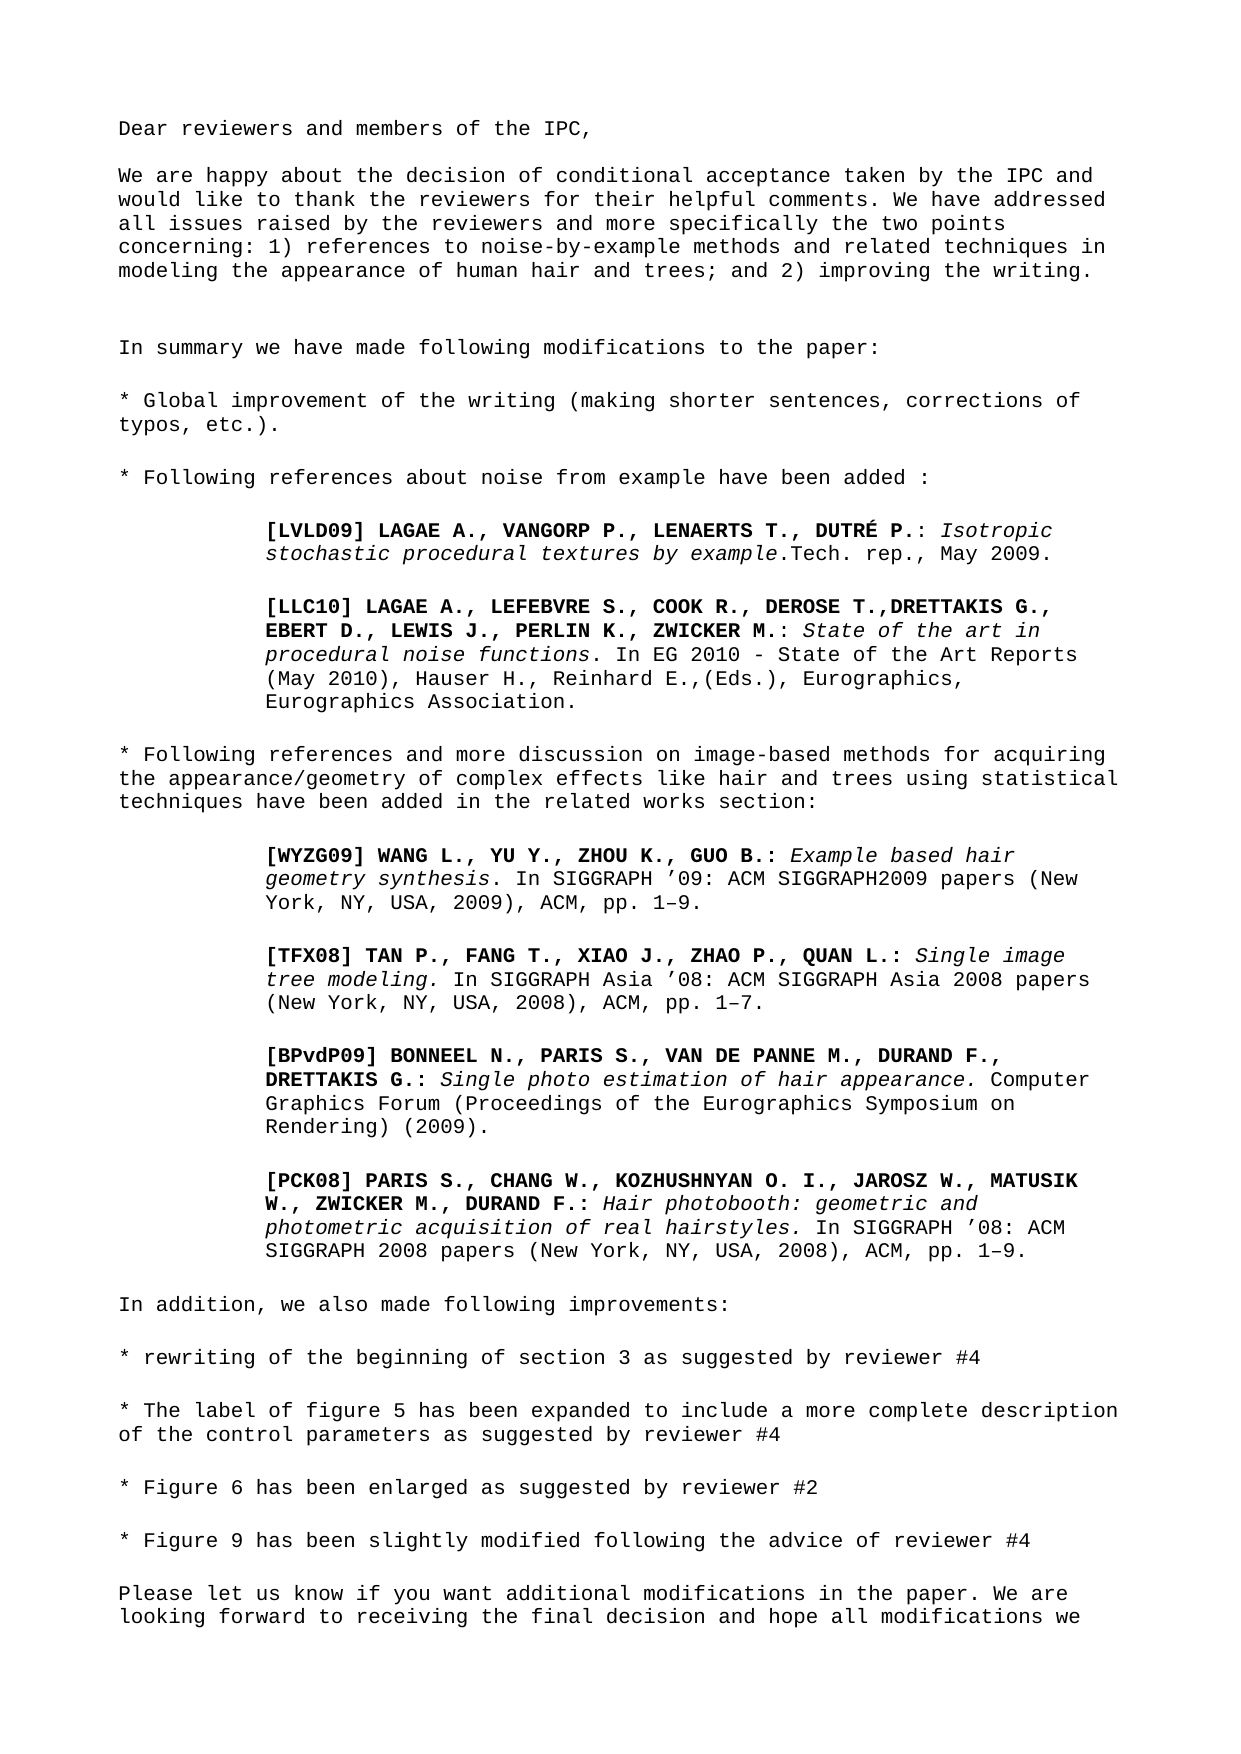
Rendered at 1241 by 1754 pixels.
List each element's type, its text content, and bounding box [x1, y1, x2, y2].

text [LVLD09] LAGAE A., VANGORP P., LENAERTS T., DUTRÉ P.: Isotropic stochastic procedural textures by example.Tech. rep., May 2009. [118, 520, 1122, 567]
text [BPvdP09] BONNEEL N., PARIS S., VAN DE PANNE M., DURAND F., DRETTAKIS G.: Single photo estimation of hair appearance. Computer Graphics Forum (Proceedings of the Eurographics Symposium on Rendering) (2009). [118, 1046, 1122, 1140]
text [TFX08] TAN P., FANG T., XIAO J., ZHAO P., QUAN L.: Single image tree modeling. In SIGGRAPH Asia ’08: ACM SIGGRAPH Asia 2008 papers (New York, NY, USA, 2008), ACM, pp. 1–7. [118, 945, 1122, 1016]
text In addition, we also made following improvements: [118, 1294, 1122, 1317]
text [WYZG09] WANG L., YU Y., ZHOU K., GUO B.: Example based hair geometry synthesis. In SIGGRAPH ’09: ACM SIGGRAPH2009 papers (New York, NY, USA, 2009), ACM, pp. 1–9. [118, 845, 1122, 916]
text We are happy about the decision of conditional acceptance taken by the IPC and would like to thank the reviewers for their helpful comments. We have addressed all issues raised by the reviewers and more specifically the two points concerning: 1) references to noise-by-example methods and related techniques in modeling the appearance of human hair and trees; and 2) improving the writing. [118, 165, 1122, 284]
text In summary we have made following modifications to the paper: [118, 337, 1122, 360]
text * Figure 9 has been slightly modified following the advice of reviewer #4 [118, 1530, 1122, 1553]
text [PCK08] PARIS S., CHANG W., KOZHUSHNYAN O. I., JAROSZ W., MATUSIK W., ZWICKER M., DURAND F.: Hair photobooth: geometric and photometric acquisition of real hairstyles. In SIGGRAPH ’08: ACM SIGGRAPH 2008 papers (New York, NY, USA, 2008), ACM, pp. 1–9. [118, 1169, 1122, 1264]
text * rewriting of the beginning of section 3 as suggested by reviewer #4 [118, 1347, 1122, 1370]
text * Global improvement of the writing (making shorter sentences, corrections of typos, etc.). [118, 390, 1122, 437]
text * The label of figure 5 has been expanded to include a more complete description of the control parameters as suggested by reviewer #4 [118, 1400, 1122, 1447]
text * Following references and more discussion on image-based methods for acquiring the appearance/geometry of complex effects like hair and trees using statistical techniques have been added in the related works section: [118, 744, 1122, 815]
text * Figure 6 has been enlarged as suggested by reviewer #2 [118, 1477, 1122, 1500]
text Please let us know if you want additional modifications in the paper. We are looking forward to receiving the final decision and hope all modifications we [118, 1583, 1122, 1630]
text Dear reviewers and members of the IPC, [118, 118, 1122, 142]
text * Following references about noise from example have been added : [118, 467, 1122, 490]
text [LLC10] LAGAE A., LEFEBVRE S., COOK R., DEROSE T.,DRETTAKIS G., EBERT D., LEWIS J., PERLIN K., ZWICKER M.: State of the art in procedural noise functions. In EG 2010 - State of the Art Reports (May 2010), Hauser H., Reinhard E.,(Eds.), Eurographics, Eurographics Association. [118, 597, 1122, 715]
